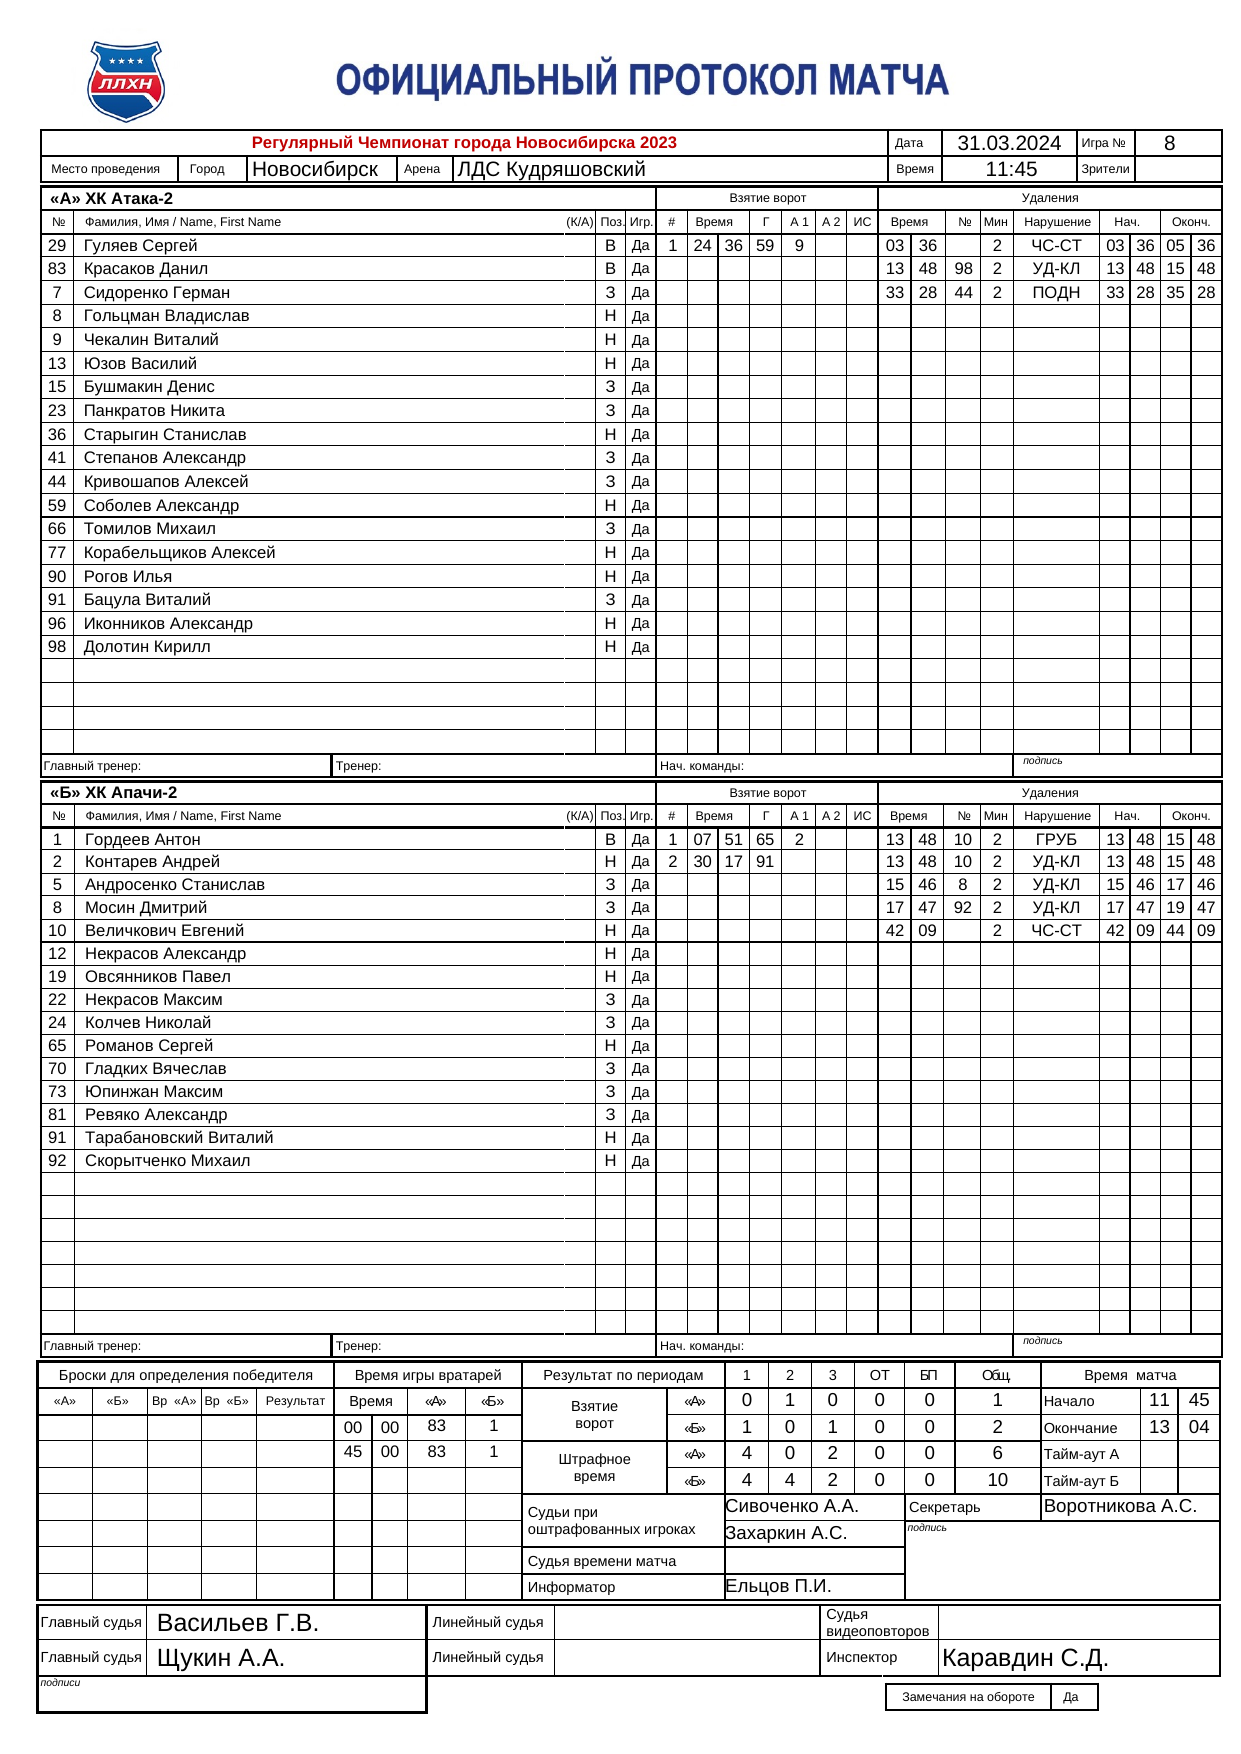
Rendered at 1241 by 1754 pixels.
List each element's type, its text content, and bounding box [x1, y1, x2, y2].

table_cell [912, 470, 945, 493]
table_cell [1014, 376, 1099, 398]
table_cell 92 [944, 896, 980, 918]
table_cell [1161, 1288, 1190, 1310]
table_cell 00 [335, 1416, 371, 1440]
table_cell [1131, 328, 1160, 351]
table_cell Бацула Виталий [74, 588, 564, 611]
table_cell [782, 1127, 815, 1149]
table_cell Щукин А.А. [147, 1640, 425, 1675]
table_cell ЧС-СТ [1014, 235, 1099, 256]
table_cell # [657, 211, 687, 233]
table_cell [816, 896, 846, 918]
table_cell [750, 305, 781, 327]
table_cell «А» [668, 1389, 724, 1413]
table_cell [657, 1012, 687, 1033]
table_cell [719, 1035, 749, 1057]
table_cell [782, 730, 815, 753]
table_cell [202, 1416, 256, 1440]
table_cell [912, 541, 945, 564]
table_cell 2 [782, 829, 815, 849]
table_cell [981, 1173, 1013, 1195]
table_cell [719, 1265, 749, 1287]
table_cell «Б » [466, 1389, 521, 1413]
table_cell [847, 1035, 877, 1057]
table_cell Оконч. [1161, 805, 1221, 826]
table_cell 2 [812, 1442, 854, 1467]
table_cell [1131, 1127, 1160, 1149]
table_cell [688, 1242, 717, 1264]
table_cell [1014, 943, 1099, 964]
table_cell [1131, 518, 1160, 540]
table_cell 13 [42, 352, 73, 374]
table_cell 30 [688, 850, 717, 872]
table_cell Поз. [596, 211, 625, 233]
table_cell [782, 707, 815, 729]
table_cell [719, 707, 749, 729]
table_cell [373, 1574, 407, 1599]
table_cell Овсянников Павел [75, 966, 564, 987]
table_cell [657, 683, 687, 706]
table_cell [816, 376, 846, 398]
table_cell [816, 1173, 846, 1195]
table_cell 15 [42, 376, 73, 398]
table_cell [565, 305, 595, 327]
table_cell [912, 494, 945, 516]
table_cell [816, 1104, 846, 1126]
table_cell 2 [981, 235, 1013, 256]
table_cell [879, 1127, 910, 1149]
table_cell [657, 470, 687, 493]
table_cell Чекалин Виталий [74, 328, 564, 351]
table_cell Н [596, 612, 625, 634]
table_cell Информатор [523, 1575, 724, 1599]
table_cell [565, 541, 595, 564]
table_header Время игры вратарей [335, 1363, 521, 1387]
table_cell [1161, 470, 1190, 493]
table_cell [782, 920, 815, 941]
table_cell [944, 1081, 980, 1103]
table_cell Главный тренер: [42, 755, 330, 776]
table_cell [946, 446, 980, 469]
table_cell [626, 1242, 655, 1264]
table_cell [565, 1104, 595, 1126]
table_cell Рогов Илья [74, 565, 564, 587]
table_cell 51 [719, 829, 749, 849]
table_cell [946, 730, 980, 753]
table_cell [847, 541, 877, 564]
table_cell [1100, 565, 1129, 587]
table_cell 36 [42, 423, 73, 445]
table_cell [1192, 943, 1221, 964]
table_cell 83 [408, 1441, 465, 1467]
table_cell Арена [398, 157, 452, 181]
table_cell [1014, 966, 1099, 987]
table_cell [750, 588, 781, 611]
table_cell Величкович Евгений [75, 920, 564, 941]
table_cell [816, 730, 846, 753]
table_cell [688, 636, 717, 658]
table_cell [74, 659, 564, 682]
table_cell [688, 1081, 717, 1103]
table_cell [782, 1288, 815, 1310]
table_cell 47 [1192, 896, 1221, 918]
table_cell [946, 328, 980, 351]
table_cell [946, 235, 980, 256]
table_cell [1100, 1127, 1129, 1149]
table_cell 42 [1100, 920, 1129, 941]
table_cell [39, 1416, 92, 1440]
table_cell Тарабановский Виталий [75, 1127, 564, 1149]
table_cell [847, 1127, 877, 1149]
table_cell [93, 1521, 147, 1546]
table_cell [565, 683, 595, 706]
table_cell Да [626, 565, 655, 587]
table_cell [257, 1547, 333, 1573]
table_cell [1014, 541, 1099, 564]
table_cell [1192, 1150, 1221, 1172]
table_header 3 [812, 1363, 854, 1387]
table_cell Да [626, 541, 655, 564]
table_cell 2 [981, 850, 1013, 872]
table_cell [1131, 1058, 1160, 1079]
table_cell 33 [879, 281, 910, 303]
table_cell Да [626, 1081, 655, 1103]
table_cell [565, 588, 595, 611]
table_cell Нарушение [1014, 211, 1099, 233]
table_cell [626, 1219, 655, 1241]
table_cell [847, 1173, 877, 1195]
table_cell Игр. [626, 211, 655, 233]
table_cell [912, 518, 945, 540]
table_cell [816, 1288, 846, 1310]
table_cell [750, 328, 781, 351]
table_header 2 [769, 1363, 811, 1387]
table_cell [1192, 730, 1221, 753]
table_cell [1192, 1035, 1221, 1057]
table_cell [657, 565, 687, 587]
table_cell [750, 1311, 781, 1333]
table_cell [1014, 683, 1099, 706]
table_cell [1131, 612, 1160, 634]
table_cell [688, 612, 717, 634]
table_cell [719, 896, 749, 918]
table_cell [782, 659, 815, 682]
table_cell [847, 1012, 877, 1033]
table_cell [719, 399, 749, 422]
table_cell (К/А) [565, 211, 595, 233]
table_cell 13 [1100, 829, 1129, 849]
table_cell [657, 588, 687, 611]
table_cell [750, 707, 781, 729]
table_cell [879, 966, 910, 987]
table_cell [879, 565, 910, 587]
table_cell [946, 423, 980, 445]
table_cell [42, 1242, 74, 1264]
table_cell З [596, 1012, 625, 1033]
table_cell [816, 850, 846, 872]
table_cell [981, 1081, 1013, 1103]
table_cell [1192, 1265, 1221, 1287]
table_cell Да [626, 1058, 655, 1079]
table_cell [847, 257, 877, 280]
table_cell [1192, 446, 1221, 469]
table_cell [981, 636, 1013, 658]
table_cell [39, 1574, 92, 1599]
table_cell [408, 1574, 465, 1599]
table_cell Васильев Г.В. [147, 1606, 425, 1639]
table_cell [657, 707, 687, 729]
table_cell [719, 612, 749, 634]
table_cell ЛДС Кудряшовский [454, 157, 887, 181]
table_cell [944, 943, 980, 964]
table_cell [1100, 1265, 1129, 1287]
table_cell [1014, 1081, 1099, 1103]
table_cell [1161, 518, 1190, 540]
table_cell [912, 1173, 943, 1195]
table_cell [782, 1311, 815, 1333]
table_cell 81 [42, 1104, 74, 1126]
table_cell [626, 730, 655, 753]
table_cell 09 [912, 920, 943, 941]
table_cell [816, 352, 846, 374]
table_cell 03 [879, 235, 910, 256]
table_cell [816, 1311, 846, 1333]
table_cell З [596, 399, 625, 422]
table_cell Н [596, 1127, 625, 1149]
table_cell [816, 659, 846, 682]
table_cell [1161, 1219, 1190, 1241]
table_cell [1192, 1288, 1221, 1310]
table_cell Инспектор [821, 1640, 938, 1675]
table_cell 70 [42, 1058, 74, 1079]
table_cell [1192, 588, 1221, 611]
table_cell [688, 1058, 717, 1079]
table_header Общ. [956, 1363, 1040, 1387]
table_cell [1192, 328, 1221, 351]
table_header Удаления [879, 188, 1221, 209]
table_cell [565, 1219, 595, 1241]
table_cell [626, 707, 655, 729]
table_cell [981, 730, 1013, 753]
table_cell [1131, 541, 1160, 564]
table_header Замечания на обороте [887, 1685, 1050, 1709]
table_cell [1192, 1196, 1221, 1218]
table_cell [1014, 305, 1099, 327]
table_cell [879, 1012, 910, 1033]
table_cell [944, 1242, 980, 1264]
table_cell [657, 541, 687, 564]
table_cell [75, 1288, 564, 1310]
table_cell [93, 1468, 147, 1493]
table_cell Захаркин А.С. [726, 1521, 904, 1546]
table_cell [879, 1265, 910, 1287]
table_cell [816, 1196, 846, 1218]
table_cell [657, 257, 687, 280]
table_cell [816, 588, 846, 611]
table_cell З [596, 470, 625, 493]
table_cell 13 [879, 257, 910, 280]
table_cell [1161, 588, 1190, 611]
table_cell Н [596, 943, 625, 964]
table_cell УД-КЛ [1014, 850, 1099, 872]
table_cell [596, 1196, 625, 1218]
table_cell Нач. команды: [657, 1335, 1012, 1356]
table_cell [847, 896, 877, 918]
table_cell 96 [42, 612, 73, 634]
table_cell [816, 257, 846, 280]
table_cell 03 [1100, 235, 1129, 256]
table_cell [1192, 541, 1221, 564]
table_cell [981, 1219, 1013, 1241]
table_cell [1192, 1173, 1221, 1195]
table_cell [1131, 1081, 1160, 1103]
table_cell [1161, 1012, 1190, 1033]
table_cell [847, 989, 877, 1011]
table_cell [847, 874, 877, 895]
table_cell [1161, 612, 1190, 634]
table_cell Главный судья [39, 1640, 146, 1675]
table_cell [847, 920, 877, 941]
table_cell [565, 730, 595, 753]
table_cell Н [596, 1035, 625, 1057]
table_cell 36 [912, 235, 945, 256]
table_cell [1192, 1219, 1221, 1241]
table_cell Да [626, 612, 655, 634]
table_cell Юпинжан Максим [75, 1081, 564, 1103]
table_cell [719, 1288, 749, 1310]
table_cell Красаков Данил [74, 257, 564, 280]
table_cell [719, 1242, 749, 1264]
table_cell [912, 659, 945, 682]
table_cell [1099, 1682, 1220, 1711]
table_cell Тайм-аут Б [1042, 1468, 1140, 1493]
table_cell [657, 1127, 687, 1149]
table_cell Сивоченко А.А. [726, 1495, 904, 1520]
table_cell [257, 1416, 333, 1440]
table_cell [1100, 989, 1129, 1011]
table_cell [1131, 707, 1160, 729]
table_cell [750, 376, 781, 398]
table_cell [879, 1058, 910, 1079]
table_cell 65 [42, 1035, 74, 1057]
table_cell Фамилия, Имя / Name, First Name [74, 211, 565, 233]
table_cell [816, 399, 846, 422]
table_cell [565, 1127, 595, 1149]
table_cell [657, 896, 687, 918]
table_cell [1192, 966, 1221, 987]
table_cell А 1 [782, 805, 815, 826]
table_cell [816, 636, 846, 658]
table_cell [981, 376, 1013, 398]
table_cell [816, 829, 846, 849]
table_cell [1014, 1196, 1099, 1218]
table_cell [257, 1468, 333, 1493]
table_cell [1014, 1173, 1099, 1195]
table_cell Да [626, 1104, 655, 1126]
table_cell Судья времени матча [523, 1548, 724, 1573]
table_cell [1014, 1265, 1099, 1287]
table_cell Да [626, 943, 655, 964]
table_cell 2 [981, 257, 1013, 280]
table_cell Г [750, 211, 781, 233]
table_cell [1100, 1035, 1129, 1057]
table_cell Да [626, 235, 655, 256]
table_cell [912, 1219, 943, 1241]
table_cell 2 [956, 1415, 1040, 1440]
table_cell ИС [847, 211, 877, 233]
table_cell [816, 494, 846, 516]
table_cell [782, 518, 815, 540]
table_cell 6 [956, 1442, 1040, 1467]
table_cell [75, 1311, 564, 1333]
table_cell [946, 612, 980, 634]
table_cell [1100, 612, 1129, 634]
table_cell [657, 920, 687, 941]
table_cell [847, 399, 877, 422]
table_cell [719, 494, 749, 516]
table_cell [750, 423, 781, 445]
table_cell [719, 1104, 749, 1126]
table_cell [565, 1288, 595, 1310]
table_cell [1100, 376, 1129, 398]
table_cell [946, 494, 980, 516]
table_cell [1192, 989, 1221, 1011]
table_cell [1161, 1150, 1190, 1172]
table_cell 8 [42, 896, 74, 918]
table_cell [688, 943, 717, 964]
table_cell [944, 1173, 980, 1195]
table_cell Романов Сергей [75, 1035, 564, 1057]
table_cell # [657, 805, 687, 826]
table_cell 11 [1141, 1389, 1177, 1413]
table_cell [1131, 305, 1160, 327]
table_cell [981, 305, 1013, 327]
table_cell [1179, 1441, 1219, 1467]
table_cell [657, 1035, 687, 1057]
table_cell [1014, 730, 1099, 753]
table_cell [750, 1127, 781, 1149]
table_cell УД-КЛ [1014, 257, 1099, 280]
table_cell [981, 1311, 1013, 1333]
table_cell [883, 1677, 1220, 1681]
table_cell [1161, 541, 1190, 564]
table_cell Гуляев Сергей [74, 235, 564, 256]
table_cell [719, 1173, 749, 1195]
table_cell Мосин Дмитрий [75, 896, 564, 918]
table_cell [1161, 1081, 1190, 1103]
table_cell [750, 1058, 781, 1079]
table_cell [1014, 1219, 1099, 1241]
table_cell [879, 1242, 910, 1264]
table_cell [688, 328, 717, 351]
table_cell 44 [1161, 920, 1190, 941]
table_cell Да [626, 376, 655, 398]
table_cell [939, 1606, 1219, 1639]
table_cell [1161, 494, 1190, 516]
table_cell [1192, 1127, 1221, 1149]
table_cell [879, 518, 910, 540]
table_cell [981, 1150, 1013, 1172]
table_cell Нач. [1100, 211, 1160, 233]
table_cell [257, 1521, 333, 1546]
table_cell [1131, 352, 1160, 374]
table_cell 17 [879, 896, 910, 918]
table_cell [719, 376, 749, 398]
table_cell [912, 376, 945, 398]
table_cell [816, 1058, 846, 1079]
table_cell Результат [257, 1389, 333, 1413]
table_cell [626, 1311, 655, 1333]
table_cell 48 [912, 257, 945, 280]
table_cell [1192, 518, 1221, 540]
table_cell [946, 399, 980, 422]
table_cell [565, 1196, 595, 1218]
table_cell [1161, 943, 1190, 964]
table_cell [1014, 446, 1099, 469]
table_cell [202, 1521, 256, 1546]
table_cell [719, 989, 749, 1011]
table_cell [1192, 1081, 1221, 1103]
table_cell [373, 1521, 407, 1546]
table_cell 7 [42, 281, 73, 303]
table_cell [75, 1196, 564, 1218]
table_cell [879, 707, 910, 729]
table_cell [1100, 636, 1129, 658]
table_cell [565, 1265, 595, 1287]
table_cell [1192, 376, 1221, 398]
table_cell [1100, 1311, 1129, 1333]
table_cell [688, 1012, 717, 1033]
table_cell [42, 683, 73, 706]
table_cell [912, 1081, 943, 1103]
table_cell [879, 1150, 910, 1172]
table_cell Да [626, 352, 655, 374]
table_cell Да [626, 636, 655, 658]
table_cell Н [596, 305, 625, 327]
table_cell [42, 1219, 74, 1241]
table_cell [879, 730, 910, 753]
table_cell [565, 1012, 595, 1033]
table_cell 46 [1192, 874, 1221, 895]
table_cell [719, 352, 749, 374]
table_cell [782, 966, 815, 987]
table_cell 59 [42, 494, 73, 516]
table_cell Время [688, 211, 749, 233]
table_cell [1014, 565, 1099, 587]
table_cell 0 [905, 1389, 954, 1413]
table_cell [1100, 446, 1129, 469]
table_cell [981, 707, 1013, 729]
table_cell [719, 1081, 749, 1103]
table_cell [39, 1494, 92, 1520]
table_cell [657, 636, 687, 658]
table_cell [1014, 588, 1099, 611]
table_cell Сидоренко Герман [74, 281, 564, 303]
table_cell [944, 989, 980, 1011]
table_cell [782, 470, 815, 493]
table_cell [596, 659, 625, 682]
table_cell [657, 376, 687, 398]
table_cell [466, 1574, 521, 1599]
table_cell Некрасов Максим [75, 989, 564, 1011]
table_cell 73 [42, 1081, 74, 1103]
table_cell [816, 683, 846, 706]
table_cell [657, 1242, 687, 1264]
table_cell [1100, 470, 1129, 493]
table_cell Да [626, 1127, 655, 1149]
table_cell «Б» [93, 1389, 147, 1413]
table_cell 0 [769, 1442, 811, 1467]
table_cell [816, 707, 846, 729]
table_cell Окончание [1042, 1415, 1140, 1440]
table_cell [750, 1219, 781, 1241]
table_cell [1131, 1288, 1160, 1310]
table_cell [981, 966, 1013, 987]
table_header БП [905, 1363, 954, 1387]
table_cell Да [626, 305, 655, 327]
table_cell [944, 1127, 980, 1149]
table_cell [688, 446, 717, 469]
table_cell [335, 1547, 371, 1573]
table_cell [1100, 305, 1129, 327]
table_cell [408, 1521, 465, 1546]
table_cell 19 [1161, 896, 1190, 918]
table_cell [782, 1035, 815, 1057]
table_cell 10 [42, 920, 74, 941]
table_cell [1014, 612, 1099, 634]
table_cell 0 [905, 1442, 954, 1467]
table_cell [912, 328, 945, 351]
table_cell [1100, 1242, 1129, 1264]
table_cell [847, 636, 877, 658]
table_cell [879, 1173, 910, 1195]
table_cell 00 [373, 1441, 407, 1467]
table_cell [93, 1547, 147, 1573]
table_cell [719, 1058, 749, 1079]
table_cell 15 [1161, 829, 1190, 849]
table_header «Б» ХК Апачи-2 [42, 783, 655, 803]
table_cell Город [179, 157, 246, 181]
table_cell [565, 829, 595, 849]
table_cell [879, 541, 910, 564]
table_cell 0 [855, 1389, 904, 1413]
table_cell [847, 281, 877, 303]
table_cell Н [596, 494, 625, 516]
table_cell [847, 235, 877, 256]
table_cell [816, 1081, 846, 1103]
table_cell Да [626, 257, 655, 280]
table_cell 4 [726, 1442, 768, 1467]
table_cell [657, 446, 687, 469]
table_cell [981, 943, 1013, 964]
table_cell 98 [42, 636, 73, 658]
table_cell [879, 352, 910, 374]
table_cell Да [626, 588, 655, 611]
table_cell [912, 943, 943, 964]
table_cell 9 [782, 235, 815, 256]
table_cell [657, 281, 687, 303]
table_cell [688, 1288, 717, 1310]
table_cell [93, 1416, 147, 1440]
table_cell Контарев Андрей [75, 850, 564, 872]
table_cell [981, 328, 1013, 351]
table_cell [750, 943, 781, 964]
table_cell [565, 565, 595, 587]
table_cell [1100, 494, 1129, 516]
table_cell [1192, 1058, 1221, 1079]
table_cell [879, 1196, 910, 1218]
table_cell Н [596, 352, 625, 374]
table_cell [719, 636, 749, 658]
table_cell [719, 423, 749, 445]
table_cell [719, 470, 749, 493]
table_cell [1100, 1196, 1129, 1218]
table_cell 2 [981, 874, 1013, 895]
table_cell [74, 707, 564, 729]
table_cell [1161, 1242, 1190, 1264]
table_header Регулярный Чемпионат города Новосибирска 2023 [42, 131, 887, 155]
table_cell [1131, 966, 1160, 987]
table_cell [408, 1494, 465, 1520]
table_cell [847, 829, 877, 849]
table_cell [688, 966, 717, 987]
table_cell [750, 683, 781, 706]
table_cell [1131, 1104, 1160, 1126]
table_cell Долотин Кирилл [74, 636, 564, 658]
table_cell Каравдин С.Д. [939, 1640, 1219, 1675]
table_cell [946, 541, 980, 564]
table_cell [750, 518, 781, 540]
table_cell [1131, 1012, 1160, 1033]
table_cell 13 [879, 829, 910, 849]
table_cell Некрасов Александр [75, 943, 564, 964]
table_cell [750, 446, 781, 469]
table_cell [93, 1574, 147, 1599]
table_cell [688, 659, 717, 682]
table_cell [148, 1547, 201, 1573]
table_cell УД-КЛ [1014, 874, 1099, 895]
table_cell [946, 518, 980, 540]
table_cell 13 [879, 850, 910, 872]
table_cell подписи [39, 1677, 425, 1711]
table_cell [657, 1081, 687, 1103]
table_cell [565, 989, 595, 1011]
table_header Время матча [1042, 1363, 1219, 1387]
table_cell Линейный судья [428, 1640, 554, 1675]
table_cell [688, 683, 717, 706]
table_cell [946, 588, 980, 611]
table_cell [1131, 989, 1160, 1011]
table_cell Нач. команды: [657, 755, 1012, 776]
table_cell [1014, 470, 1099, 493]
table_cell Томилов Михаил [74, 518, 564, 540]
table_cell [981, 588, 1013, 611]
table_cell Да [626, 850, 655, 872]
table_cell [750, 1196, 781, 1218]
table_cell 91 [42, 1127, 74, 1149]
table_cell Соболев Александр [74, 494, 564, 516]
table_cell 5 [42, 874, 74, 895]
table_cell [750, 1150, 781, 1172]
table_cell 77 [42, 541, 73, 564]
table_header Дата [889, 131, 941, 155]
table_cell [1161, 376, 1190, 398]
table_cell [1192, 470, 1221, 493]
table_cell ЧС-СТ [1014, 920, 1099, 941]
table_cell [719, 518, 749, 540]
table_cell [782, 423, 815, 445]
table_cell [42, 1311, 74, 1333]
table_cell [626, 1265, 655, 1287]
table_cell Да [626, 1012, 655, 1033]
table_cell [688, 1150, 717, 1172]
table_cell [1161, 352, 1190, 374]
table_cell 1 [812, 1415, 854, 1440]
table_cell 48 [1131, 257, 1160, 280]
table_cell [912, 989, 943, 1011]
table_cell Время [879, 805, 943, 826]
table_cell [816, 1219, 846, 1241]
table_cell [782, 896, 815, 918]
table_cell [1100, 966, 1129, 987]
table_cell [981, 541, 1013, 564]
table_cell В [596, 257, 625, 280]
table_cell «А» [408, 1389, 465, 1413]
table_cell [847, 1150, 877, 1172]
table_cell 0 [855, 1468, 904, 1493]
table_cell Мин [981, 211, 1013, 233]
table_cell [1100, 328, 1129, 351]
table_cell [782, 446, 815, 469]
table_cell [816, 1265, 846, 1287]
table_cell [816, 423, 846, 445]
table_cell Гладких Вячеслав [75, 1058, 564, 1079]
table_cell Степанов Александр [74, 446, 564, 469]
table_header Взятие ворот [657, 783, 877, 803]
table_cell [1192, 1012, 1221, 1033]
table_cell [1192, 305, 1221, 327]
table_cell [847, 1265, 877, 1287]
table_cell [657, 1219, 687, 1241]
table_cell 46 [1131, 874, 1160, 895]
table_cell [1161, 636, 1190, 658]
table_cell [981, 1242, 1013, 1264]
table_cell [565, 1311, 595, 1333]
table_cell [816, 989, 846, 1011]
table_cell Время [879, 211, 945, 233]
table_cell [847, 328, 877, 351]
table_cell 44 [42, 470, 73, 493]
table_cell Воротникова А.С. [1042, 1495, 1219, 1520]
table_cell [879, 943, 910, 964]
table_cell [912, 612, 945, 634]
table_cell [782, 874, 815, 895]
table_cell [335, 1468, 371, 1493]
table_cell [688, 920, 717, 941]
table_cell [847, 730, 877, 753]
table_cell Н [596, 1150, 625, 1172]
table_cell [565, 896, 595, 918]
table_cell Скорытченко Михаил [75, 1150, 564, 1172]
table_cell В [596, 235, 625, 256]
table_cell [688, 1265, 717, 1287]
table_cell [688, 494, 717, 516]
table_cell [1014, 1288, 1099, 1310]
table_cell Н [596, 565, 625, 587]
table_cell [719, 281, 749, 303]
table_cell З [596, 281, 625, 303]
table_cell Гордеев Антон [75, 829, 564, 849]
table_cell [688, 565, 717, 587]
table_cell [1161, 305, 1190, 327]
table_cell [750, 896, 781, 918]
table_cell 42 [879, 920, 910, 941]
table_cell 66 [42, 518, 73, 540]
table_cell [1161, 1127, 1190, 1149]
table_cell Судья видеоповторов [821, 1606, 938, 1639]
table_cell [944, 1012, 980, 1033]
table_cell [1014, 1104, 1099, 1126]
table_cell [1192, 352, 1221, 374]
table_cell [750, 541, 781, 564]
table_cell [981, 659, 1013, 682]
table_cell [1014, 518, 1099, 540]
table_cell [719, 874, 749, 895]
table_cell Корабельщиков Алексей [74, 541, 564, 564]
table_cell [1161, 1058, 1190, 1079]
table_cell [1100, 1081, 1129, 1103]
table_cell 44 [946, 281, 980, 303]
table_cell Иконников Александр [74, 612, 564, 634]
table_cell [879, 494, 910, 516]
table_cell [565, 518, 595, 540]
table_cell 0 [905, 1468, 954, 1493]
table_cell [750, 920, 781, 941]
table_cell 92 [42, 1150, 74, 1172]
table_cell [847, 352, 877, 374]
table_cell [1014, 659, 1099, 682]
table_cell З [596, 874, 625, 895]
table_cell [912, 1242, 943, 1264]
table_header 8 [1136, 131, 1221, 155]
table_cell [75, 1173, 564, 1195]
table_cell 10 [956, 1468, 1040, 1493]
table_cell [1014, 1058, 1099, 1079]
table_cell [750, 1242, 781, 1264]
table_cell [565, 446, 595, 469]
table_cell [565, 235, 595, 256]
table_cell Новосибирск [248, 157, 396, 181]
table_cell [750, 989, 781, 1011]
table_cell [1131, 683, 1160, 706]
table_cell [750, 565, 781, 587]
table_cell [148, 1468, 201, 1493]
table_cell Н [596, 966, 625, 987]
table_cell [688, 352, 717, 374]
table_cell [782, 683, 815, 706]
table_cell [782, 305, 815, 327]
table_cell [912, 707, 945, 729]
table_cell [944, 1219, 980, 1241]
table_cell [847, 1058, 877, 1079]
table_cell [981, 399, 1013, 422]
table_cell [1179, 1468, 1219, 1493]
table_cell [1100, 423, 1129, 445]
table_cell [782, 989, 815, 1011]
table_cell [946, 305, 980, 327]
table_cell [847, 588, 877, 611]
table_cell [657, 1196, 687, 1218]
table_cell 8 [42, 305, 73, 327]
table_cell [879, 1081, 910, 1103]
table_cell Да [626, 920, 655, 941]
table_cell 4 [726, 1468, 768, 1493]
table_cell 48 [912, 850, 943, 872]
table_cell [782, 850, 815, 872]
table_cell 0 [769, 1415, 811, 1440]
table_cell [879, 423, 910, 445]
table_cell [816, 1242, 846, 1264]
table_cell [93, 1494, 147, 1520]
table_cell 1 [657, 235, 687, 256]
table_cell 41 [42, 446, 73, 469]
table_cell [335, 1494, 371, 1520]
table_cell [335, 1574, 371, 1599]
table_cell А 1 [782, 211, 815, 233]
table_cell [202, 1574, 256, 1599]
table_cell 1 [726, 1415, 768, 1440]
table_cell [847, 565, 877, 587]
table_cell [750, 1104, 781, 1126]
table_cell [1192, 612, 1221, 634]
table_cell [879, 989, 910, 1011]
table_cell [816, 920, 846, 941]
table_cell [1131, 376, 1160, 398]
table_cell 48 [912, 829, 943, 849]
table_cell [750, 1265, 781, 1287]
table_cell [565, 1081, 595, 1103]
table_cell Да [626, 446, 655, 469]
table_cell [782, 588, 815, 611]
table_cell [1014, 328, 1099, 351]
table_cell [1161, 399, 1190, 422]
table_cell [596, 1265, 625, 1287]
table_cell [946, 470, 980, 493]
table_cell 36 [1131, 235, 1160, 256]
table_cell [565, 1242, 595, 1264]
table_cell [879, 588, 910, 611]
table_cell [1131, 1242, 1160, 1264]
table_cell [657, 659, 687, 682]
table_cell [1161, 328, 1190, 351]
table_cell [565, 636, 595, 658]
table_cell [1131, 494, 1160, 516]
table_cell [74, 683, 564, 706]
table_cell [565, 376, 595, 398]
table_cell Кривошапов Алексей [74, 470, 564, 493]
table_cell [847, 1104, 877, 1126]
table_cell Н [596, 328, 625, 351]
table_cell [726, 1548, 904, 1573]
table_cell Н [596, 636, 625, 658]
table_cell [596, 1242, 625, 1264]
table_cell [782, 328, 815, 351]
table_cell [1192, 494, 1221, 516]
table_cell [373, 1494, 407, 1520]
table_cell [912, 730, 945, 753]
table_cell [565, 1173, 595, 1195]
table_cell [816, 541, 846, 564]
table_cell 36 [1192, 235, 1221, 256]
table_cell [1161, 683, 1190, 706]
table_cell 09 [1131, 920, 1160, 941]
table_cell [847, 446, 877, 469]
table_cell [688, 707, 717, 729]
table_cell [879, 659, 910, 682]
table_cell 45 [335, 1441, 371, 1467]
table_cell [719, 1012, 749, 1033]
table_cell [750, 730, 781, 753]
table_cell [1192, 1311, 1221, 1333]
table_header Броски для определения победителя [39, 1363, 333, 1387]
table_cell [1141, 1441, 1177, 1467]
table_cell [1161, 730, 1190, 753]
table_cell Да [626, 989, 655, 1011]
table_cell [688, 730, 717, 753]
table_cell [1161, 1173, 1190, 1195]
table_cell 24 [688, 235, 717, 256]
table_cell [981, 1196, 1013, 1218]
table_cell З [596, 1104, 625, 1126]
table_cell 65 [750, 829, 781, 849]
table_cell А 2 [816, 211, 846, 233]
table_cell [1192, 683, 1221, 706]
table_cell [565, 1035, 595, 1057]
table_cell [39, 1441, 92, 1467]
table_cell 35 [1161, 281, 1190, 303]
table_cell [816, 235, 846, 256]
table_cell Штрафное время [523, 1442, 666, 1493]
table_cell Панкратов Никита [74, 399, 564, 422]
table_cell [944, 920, 980, 941]
table_cell [879, 683, 910, 706]
table_cell [847, 707, 877, 729]
table_cell [202, 1441, 256, 1467]
table_cell (К/А) [565, 805, 595, 826]
table_cell [1136, 157, 1221, 181]
table_cell З [596, 1058, 625, 1079]
table_cell Н [596, 920, 625, 941]
table_cell [750, 399, 781, 422]
table_cell 15 [1100, 874, 1129, 895]
table_cell [946, 683, 980, 706]
table_cell Гольцман Владислав [74, 305, 564, 327]
table_cell [688, 1104, 717, 1126]
table_cell [39, 1547, 92, 1573]
table_cell З [596, 896, 625, 918]
table_cell [657, 874, 687, 895]
table_cell [565, 352, 595, 374]
table_cell [981, 1035, 1013, 1057]
picture [5, 28, 1179, 129]
table_cell [688, 1035, 717, 1057]
table_cell 10 [944, 850, 980, 872]
table_cell Судьи при оштрафованных игроках [523, 1495, 724, 1546]
table_cell [1100, 541, 1129, 564]
table_cell [75, 1265, 564, 1287]
table_cell [912, 1012, 943, 1033]
table_cell Ревяко Александр [75, 1104, 564, 1126]
table_cell 22 [42, 989, 74, 1011]
table_cell Поз. [596, 805, 625, 826]
table_cell [555, 1606, 819, 1639]
table_cell [1161, 966, 1190, 987]
table_cell [847, 850, 877, 872]
table_cell 15 [1161, 257, 1190, 280]
table_cell 24 [42, 1012, 74, 1033]
table_cell [719, 1311, 749, 1333]
table_cell [1100, 352, 1129, 374]
table_cell 17 [1161, 874, 1190, 895]
table_cell [719, 1127, 749, 1149]
table_cell 28 [1192, 281, 1221, 303]
table_cell 1 [657, 829, 687, 849]
table_cell [688, 1196, 717, 1218]
table_cell [782, 1242, 815, 1264]
table_cell [202, 1468, 256, 1493]
table_cell [1192, 565, 1221, 587]
table_cell Да [626, 494, 655, 516]
table_cell 0 [812, 1389, 854, 1413]
table_cell Колчев Николай [75, 1012, 564, 1033]
table_cell [1192, 1104, 1221, 1126]
table_cell [1014, 423, 1099, 445]
table_cell 2 [42, 850, 74, 872]
table_cell [1161, 1196, 1190, 1218]
table_cell [39, 1468, 92, 1493]
table_cell [1131, 399, 1160, 422]
table_cell [981, 470, 1013, 493]
table_cell [981, 494, 1013, 516]
table_cell Тайм-аут А [1042, 1441, 1140, 1467]
table_cell [373, 1547, 407, 1573]
table_cell [981, 352, 1013, 374]
table_cell [1192, 636, 1221, 658]
table_cell [1192, 659, 1221, 682]
table_cell [1100, 1058, 1129, 1079]
table_cell [981, 683, 1013, 706]
table_cell [1192, 707, 1221, 729]
table_cell № [42, 211, 73, 233]
table_cell [719, 966, 749, 987]
table_cell [816, 305, 846, 327]
table_cell 46 [912, 874, 943, 895]
table_header «А» ХК Атака-2 [42, 188, 655, 209]
table_cell [1161, 1311, 1190, 1333]
table_cell [981, 518, 1013, 540]
table_cell [750, 1035, 781, 1057]
table_cell [688, 257, 717, 280]
table_cell [912, 446, 945, 469]
table_cell 9 [42, 328, 73, 351]
table_cell [719, 1219, 749, 1241]
table_cell [148, 1521, 201, 1546]
table_cell Время [889, 157, 941, 181]
table_cell Да [626, 874, 655, 895]
table_cell 0 [855, 1442, 904, 1467]
table_cell [912, 352, 945, 374]
table_cell [1131, 588, 1160, 611]
table_cell [1131, 470, 1160, 493]
table_cell [912, 1058, 943, 1079]
table_cell «А» [668, 1442, 724, 1467]
table_cell [565, 659, 595, 682]
table_cell [816, 612, 846, 634]
table_cell 13 [1100, 257, 1129, 280]
table_cell № [946, 211, 980, 233]
table_cell [981, 1012, 1013, 1033]
table_cell [782, 612, 815, 634]
table_cell [879, 1219, 910, 1241]
table_header 31.03.2024 [943, 131, 1076, 155]
table_cell [202, 1547, 256, 1573]
table_cell подпись [1014, 755, 1221, 776]
table_cell [782, 281, 815, 303]
table_cell [565, 470, 595, 493]
table_cell [688, 1173, 717, 1195]
table_cell [335, 1521, 371, 1546]
table_cell 2 [981, 281, 1013, 303]
table_cell Андросенко Станислав [75, 874, 564, 895]
table_cell [466, 1494, 521, 1520]
table_cell [879, 328, 910, 351]
table_cell [657, 352, 687, 374]
table_cell [657, 1104, 687, 1126]
table_cell ИС [847, 805, 877, 826]
table_cell [202, 1494, 256, 1520]
table_cell Нарушение [1014, 805, 1099, 826]
table_cell З [596, 446, 625, 469]
table_cell [688, 1127, 717, 1149]
table_cell 1 [466, 1441, 521, 1467]
table_cell 4 [769, 1468, 811, 1493]
table_cell [847, 612, 877, 634]
table_cell [847, 305, 877, 327]
table_cell [657, 328, 687, 351]
table_cell [626, 1173, 655, 1195]
table_cell «Б» [668, 1468, 724, 1493]
table_cell В [596, 829, 625, 849]
table_cell [912, 1311, 943, 1333]
table_cell [847, 1081, 877, 1103]
table_cell Тренер: [333, 1335, 655, 1356]
table_cell [847, 1219, 877, 1241]
table_cell [981, 989, 1013, 1011]
table_cell [565, 707, 595, 729]
table_cell [1014, 1150, 1099, 1172]
table_cell [981, 1058, 1013, 1079]
table_cell [657, 518, 687, 540]
table_cell [565, 399, 595, 422]
table_cell [565, 281, 595, 303]
table_cell [719, 730, 749, 753]
table_cell [782, 1173, 815, 1195]
table_cell [1014, 352, 1099, 374]
table_cell [782, 376, 815, 398]
table_cell [688, 518, 717, 540]
table_cell [657, 305, 687, 327]
table_cell [750, 470, 781, 493]
table_cell [466, 1547, 521, 1573]
table_cell [750, 1173, 781, 1195]
table_cell Мин [981, 805, 1013, 826]
table_cell 13 [1141, 1415, 1177, 1440]
table_cell [1100, 683, 1129, 706]
table_cell [816, 1127, 846, 1149]
table_cell 91 [750, 850, 781, 872]
table_cell З [596, 989, 625, 1011]
table_cell [42, 730, 73, 753]
table_cell [847, 1196, 877, 1218]
table_cell [847, 1288, 877, 1310]
table_cell [1014, 1127, 1099, 1149]
table_cell [719, 943, 749, 964]
table_cell 15 [879, 874, 910, 895]
table_cell [42, 659, 73, 682]
table_cell [782, 1265, 815, 1287]
table_cell [847, 518, 877, 540]
table_cell [782, 1081, 815, 1103]
table_cell [816, 874, 846, 895]
table_cell [981, 1127, 1013, 1149]
table_cell [688, 896, 717, 918]
table_cell [1131, 943, 1160, 964]
table_cell Бушмакин Денис [74, 376, 564, 398]
table_cell 0 [905, 1415, 954, 1440]
table_cell «Б» [668, 1415, 724, 1440]
table_cell 23 [42, 399, 73, 422]
table_cell [1100, 518, 1129, 540]
table_cell [688, 1311, 717, 1333]
table_cell [750, 1081, 781, 1103]
table_cell [912, 1265, 943, 1287]
table_cell Да [626, 1035, 655, 1057]
table_cell [946, 352, 980, 374]
table_cell 1 [769, 1389, 811, 1413]
table_cell [1131, 1173, 1160, 1195]
table_cell Нач. [1100, 805, 1160, 826]
table_cell [816, 446, 846, 469]
table_cell [148, 1416, 201, 1440]
table_cell З [596, 588, 625, 611]
table_cell [1014, 1311, 1099, 1333]
table_cell [565, 612, 595, 634]
table_cell [946, 565, 980, 587]
table_cell 29 [42, 235, 73, 256]
table_cell Да [626, 518, 655, 540]
table_cell [750, 612, 781, 634]
table_cell [946, 659, 980, 682]
table_cell Вр «А» [148, 1389, 201, 1413]
table_cell [981, 565, 1013, 587]
table_cell [879, 1288, 910, 1310]
table_cell [688, 399, 717, 422]
table_cell [879, 1035, 910, 1057]
table_cell [688, 423, 717, 445]
table_cell 11:45 [943, 157, 1076, 181]
table_cell Главный тренер: [42, 1335, 330, 1356]
table_cell [42, 1173, 74, 1195]
table_cell [1100, 1104, 1129, 1126]
table_cell [981, 1104, 1013, 1126]
table_cell Да [626, 328, 655, 351]
table_cell [912, 423, 945, 445]
table_cell [1131, 636, 1160, 658]
table_cell 83 [42, 257, 73, 280]
table_cell [847, 423, 877, 445]
table_cell [719, 920, 749, 941]
table_cell [657, 1311, 687, 1333]
table_cell [1100, 659, 1129, 682]
table_cell подпись [906, 1522, 1219, 1599]
table_cell 28 [912, 281, 945, 303]
table_cell [719, 1196, 749, 1218]
table_cell [719, 257, 749, 280]
table_cell [879, 470, 910, 493]
table_cell Да [626, 829, 655, 849]
table_cell [1131, 565, 1160, 587]
table_cell 10 [944, 829, 980, 849]
table_cell [944, 1104, 980, 1126]
table_cell [847, 494, 877, 516]
table_cell 1 [466, 1416, 521, 1440]
table_cell [1131, 730, 1160, 753]
table_cell [719, 541, 749, 564]
table_cell [879, 612, 910, 634]
table_cell [148, 1494, 201, 1520]
table_cell 90 [42, 565, 73, 587]
table_cell [688, 376, 717, 398]
table_cell [688, 470, 717, 493]
table_cell [1161, 1104, 1190, 1126]
table_cell 45 [1179, 1389, 1219, 1413]
table_cell [946, 376, 980, 398]
table_cell [847, 943, 877, 964]
table_cell [782, 1104, 815, 1126]
table_cell [879, 376, 910, 398]
table_cell Да [626, 470, 655, 493]
table_cell 07 [688, 829, 717, 849]
table_cell [879, 446, 910, 469]
table_cell [944, 1196, 980, 1218]
table_cell [596, 730, 625, 753]
table_cell [565, 423, 595, 445]
table_cell [816, 281, 846, 303]
table_cell ПОДН [1014, 281, 1099, 303]
table_cell [816, 966, 846, 987]
table_cell [1161, 707, 1190, 729]
table_cell [1100, 1219, 1129, 1241]
table_cell «А» [39, 1389, 92, 1413]
table_cell [466, 1521, 521, 1546]
table_cell [816, 943, 846, 964]
table_cell [879, 1104, 910, 1126]
table_cell [596, 683, 625, 706]
table_cell [816, 470, 846, 493]
table_cell [847, 470, 877, 493]
table_cell Тренер: [333, 755, 655, 776]
table_cell Секретарь [906, 1495, 1040, 1520]
table_cell Зрители [1078, 157, 1134, 181]
table_cell Линейный судья [428, 1606, 554, 1639]
table_cell [1131, 423, 1160, 445]
table_cell [1131, 659, 1160, 682]
table_cell Оконч. [1161, 211, 1221, 233]
table_header Игра № [1078, 131, 1134, 155]
table_cell [879, 1311, 910, 1333]
table_cell Время [335, 1389, 407, 1413]
table_cell [912, 588, 945, 611]
table_cell 2 [981, 896, 1013, 918]
table_cell [1100, 588, 1129, 611]
table_cell [1014, 1012, 1099, 1033]
table_cell [1100, 943, 1129, 964]
table_cell [1014, 1242, 1099, 1264]
table_cell [657, 1173, 687, 1195]
table_cell 2 [812, 1468, 854, 1493]
table_cell 36 [719, 235, 749, 256]
table_cell Да [626, 1150, 655, 1172]
table_cell [782, 494, 815, 516]
table_cell [626, 1288, 655, 1310]
table_cell 13 [1100, 850, 1129, 872]
table_cell Да [626, 281, 655, 303]
table_cell [912, 1196, 943, 1218]
table_cell Ельцов П.И. [726, 1575, 904, 1599]
table_cell [257, 1574, 333, 1599]
table_header Результат по периодам [523, 1363, 724, 1387]
table_cell [657, 730, 687, 753]
table_cell [944, 1035, 980, 1057]
table_cell [981, 1265, 1013, 1287]
table_cell [816, 518, 846, 540]
table_cell [565, 494, 595, 516]
table_cell [981, 423, 1013, 445]
table_cell [1161, 423, 1190, 445]
table_cell 48 [1192, 257, 1221, 280]
table_cell Да [626, 966, 655, 987]
table_cell [981, 1288, 1013, 1310]
table_cell Н [596, 541, 625, 564]
table_cell [981, 612, 1013, 634]
table_cell 98 [946, 257, 980, 280]
table_cell 04 [1179, 1415, 1219, 1440]
table_cell [565, 920, 595, 941]
table_cell [688, 989, 717, 1011]
table_cell ГРУБ [1014, 829, 1099, 849]
table_cell [944, 966, 980, 987]
table_cell [1192, 1242, 1221, 1264]
table_cell [1131, 1311, 1160, 1333]
table_cell подпись [1014, 1335, 1221, 1356]
table_cell [596, 1173, 625, 1195]
table_cell [1100, 399, 1129, 422]
table_cell 1 [42, 829, 74, 849]
table_cell [596, 1311, 625, 1333]
table_cell 83 [408, 1416, 465, 1440]
table_cell [816, 1150, 846, 1172]
table_cell [944, 1058, 980, 1079]
table_header Да [1052, 1685, 1097, 1709]
table_cell [148, 1574, 201, 1599]
table_cell [719, 446, 749, 469]
table_cell [847, 966, 877, 987]
table_cell [847, 659, 877, 682]
table_cell [847, 1242, 877, 1264]
table_cell [782, 1196, 815, 1218]
table_cell [1014, 707, 1099, 729]
table_cell 48 [1192, 850, 1221, 872]
table_cell 28 [1131, 281, 1160, 303]
table_cell [750, 1288, 781, 1310]
table_cell З [596, 376, 625, 398]
table_cell [1100, 730, 1129, 753]
table_cell [657, 612, 687, 634]
table_cell [981, 446, 1013, 469]
table_cell Да [626, 423, 655, 445]
table_cell [912, 1104, 943, 1126]
table_cell [782, 1012, 815, 1033]
table_cell [782, 943, 815, 964]
table_cell [1161, 1035, 1190, 1057]
table_cell 59 [750, 235, 781, 256]
table_cell [75, 1242, 564, 1264]
table_cell [1141, 1468, 1177, 1493]
table_cell [1100, 1173, 1129, 1195]
table_cell [1100, 1288, 1129, 1310]
table_cell 2 [981, 920, 1013, 941]
table_cell № [944, 805, 980, 826]
table_cell [816, 1035, 846, 1057]
table_cell [657, 1288, 687, 1310]
table_cell [565, 966, 595, 987]
table_cell [946, 707, 980, 729]
table_cell [719, 1150, 749, 1172]
table_cell 0 [726, 1389, 768, 1413]
table_cell [42, 1196, 74, 1218]
table_cell [688, 588, 717, 611]
table_cell 47 [912, 896, 943, 918]
table_cell [1192, 423, 1221, 445]
table_cell [1100, 707, 1129, 729]
table_cell 48 [1192, 829, 1221, 849]
table_cell [816, 1012, 846, 1033]
table_cell [912, 565, 945, 587]
table_cell [408, 1547, 465, 1573]
table_cell [944, 1311, 980, 1333]
table_cell [1014, 989, 1099, 1011]
table_cell [1100, 1150, 1129, 1172]
table_cell Н [596, 423, 625, 445]
table_cell [466, 1468, 521, 1493]
table_cell Взятие ворот [523, 1389, 666, 1440]
table_cell 8 [944, 874, 980, 895]
table_cell 15 [1161, 850, 1190, 872]
table_cell [657, 989, 687, 1011]
table_cell [782, 565, 815, 587]
table_cell [1014, 494, 1099, 516]
table_cell 33 [1100, 281, 1129, 303]
table_cell [626, 659, 655, 682]
table_cell 2 [981, 829, 1013, 849]
table_cell [782, 352, 815, 374]
table_cell [565, 328, 595, 351]
table_cell [626, 683, 655, 706]
table_cell № [42, 805, 74, 826]
table_cell [879, 399, 910, 422]
table_cell [1100, 1012, 1129, 1033]
table_cell [408, 1468, 465, 1493]
table_cell [42, 1288, 74, 1310]
table_cell [688, 305, 717, 327]
table_cell 00 [373, 1416, 407, 1440]
table_cell [148, 1441, 201, 1467]
table_cell З [596, 1081, 625, 1103]
table_cell [75, 1219, 564, 1241]
table_cell [1014, 399, 1099, 422]
table_cell [688, 874, 717, 895]
table_cell [657, 966, 687, 987]
table_cell Юзов Василий [74, 352, 564, 374]
table_cell [1131, 1035, 1160, 1057]
table_cell [596, 707, 625, 729]
table_cell Фамилия, Имя / Name, First Name [75, 805, 565, 826]
table_cell [93, 1441, 147, 1467]
table_cell [912, 1127, 943, 1149]
table_cell [912, 966, 943, 987]
table_header 1 [726, 1363, 768, 1387]
table_cell [1014, 1035, 1099, 1057]
table_cell А 2 [816, 805, 846, 826]
table_cell [688, 541, 717, 564]
table_header Взятие ворот [657, 188, 877, 209]
table_cell [912, 636, 945, 658]
table_cell [1014, 636, 1099, 658]
table_cell 91 [42, 588, 73, 611]
table_cell [428, 1677, 882, 1711]
table_header Удаления [879, 783, 1221, 803]
table_cell [257, 1441, 333, 1467]
table_cell [912, 1288, 943, 1310]
table_cell [750, 874, 781, 895]
table_cell [596, 1288, 625, 1310]
table_cell [688, 281, 717, 303]
table_cell [657, 1150, 687, 1172]
table_cell Да [626, 896, 655, 918]
table_cell [1131, 1196, 1160, 1218]
table_cell [1161, 659, 1190, 682]
table_cell [657, 399, 687, 422]
table_cell 48 [1131, 850, 1160, 872]
table_cell Игр. [626, 805, 655, 826]
table_cell [626, 1196, 655, 1218]
table_cell [750, 257, 781, 280]
table_cell [816, 565, 846, 587]
table_cell [657, 1058, 687, 1079]
table_cell Начало [1042, 1389, 1140, 1413]
table_cell [565, 257, 595, 280]
table_cell [1131, 1219, 1160, 1241]
table_cell [719, 588, 749, 611]
table_cell [1161, 989, 1190, 1011]
table_cell [750, 966, 781, 987]
table_cell [74, 730, 564, 753]
table_cell [847, 683, 877, 706]
table_cell [912, 1035, 943, 1057]
table_cell 17 [719, 850, 749, 872]
table_cell [719, 683, 749, 706]
table_cell З [596, 518, 625, 540]
table_cell 2 [657, 850, 687, 872]
table_cell [847, 376, 877, 398]
table_cell [257, 1494, 333, 1520]
table_cell [946, 636, 980, 658]
table_cell [565, 943, 595, 964]
table_cell [912, 683, 945, 706]
table_cell [1161, 1265, 1190, 1287]
table_cell [565, 1150, 595, 1172]
table_cell [750, 636, 781, 658]
table_cell [750, 659, 781, 682]
table_cell Г [750, 805, 781, 826]
table_cell [555, 1640, 819, 1675]
table_cell [42, 1265, 74, 1287]
table_cell УД-КЛ [1014, 896, 1099, 918]
table_cell Старыгин Станислав [74, 423, 564, 445]
table_cell [847, 1311, 877, 1333]
table_cell [596, 1219, 625, 1241]
table_cell Вр «Б» [202, 1389, 256, 1413]
table_cell [750, 494, 781, 516]
table_cell [879, 305, 910, 327]
table_cell [782, 541, 815, 564]
table_cell 1 [956, 1389, 1040, 1413]
table_cell [373, 1468, 407, 1493]
table_cell [750, 281, 781, 303]
table_cell [750, 1012, 781, 1033]
table_cell Время [688, 805, 749, 826]
table_cell 09 [1192, 920, 1221, 941]
table_cell Н [596, 850, 625, 872]
table_cell [1192, 399, 1221, 422]
table_cell [782, 257, 815, 280]
table_cell [657, 1265, 687, 1287]
table_cell [657, 943, 687, 964]
table_cell [782, 636, 815, 658]
table_cell [565, 1058, 595, 1079]
table_cell [750, 352, 781, 374]
table_cell [1131, 1265, 1160, 1287]
table_cell [782, 1219, 815, 1241]
table_cell Главный судья [39, 1606, 146, 1639]
table_cell [719, 565, 749, 587]
table_cell [719, 305, 749, 327]
table_cell [657, 494, 687, 516]
table_cell [719, 659, 749, 682]
table_cell [912, 305, 945, 327]
table_header ОТ [855, 1363, 904, 1387]
table_cell Место проведения [42, 157, 177, 181]
table_cell [719, 328, 749, 351]
table_cell 05 [1161, 235, 1190, 256]
table_cell [565, 874, 595, 895]
table_cell 12 [42, 943, 74, 964]
table_cell [944, 1150, 980, 1172]
table_cell [1131, 446, 1160, 469]
table_cell [879, 636, 910, 658]
table_cell [1161, 446, 1190, 469]
table_cell 48 [1131, 829, 1160, 849]
table_cell [1161, 565, 1190, 587]
table_cell [944, 1265, 980, 1287]
table_cell [782, 1058, 815, 1079]
table_cell 47 [1131, 896, 1160, 918]
table_cell [782, 1150, 815, 1172]
table_cell [912, 399, 945, 422]
table_cell [39, 1521, 92, 1546]
table_cell 19 [42, 966, 74, 987]
table_cell [565, 850, 595, 872]
table_cell Да [626, 399, 655, 422]
table_cell [688, 1219, 717, 1241]
table_cell 17 [1100, 896, 1129, 918]
table_cell [912, 1150, 943, 1172]
table_cell 0 [855, 1415, 904, 1440]
table_cell [657, 423, 687, 445]
table_cell [42, 707, 73, 729]
table_cell [816, 328, 846, 351]
table_cell [944, 1288, 980, 1310]
table_cell [782, 399, 815, 422]
table_cell [1131, 1150, 1160, 1172]
